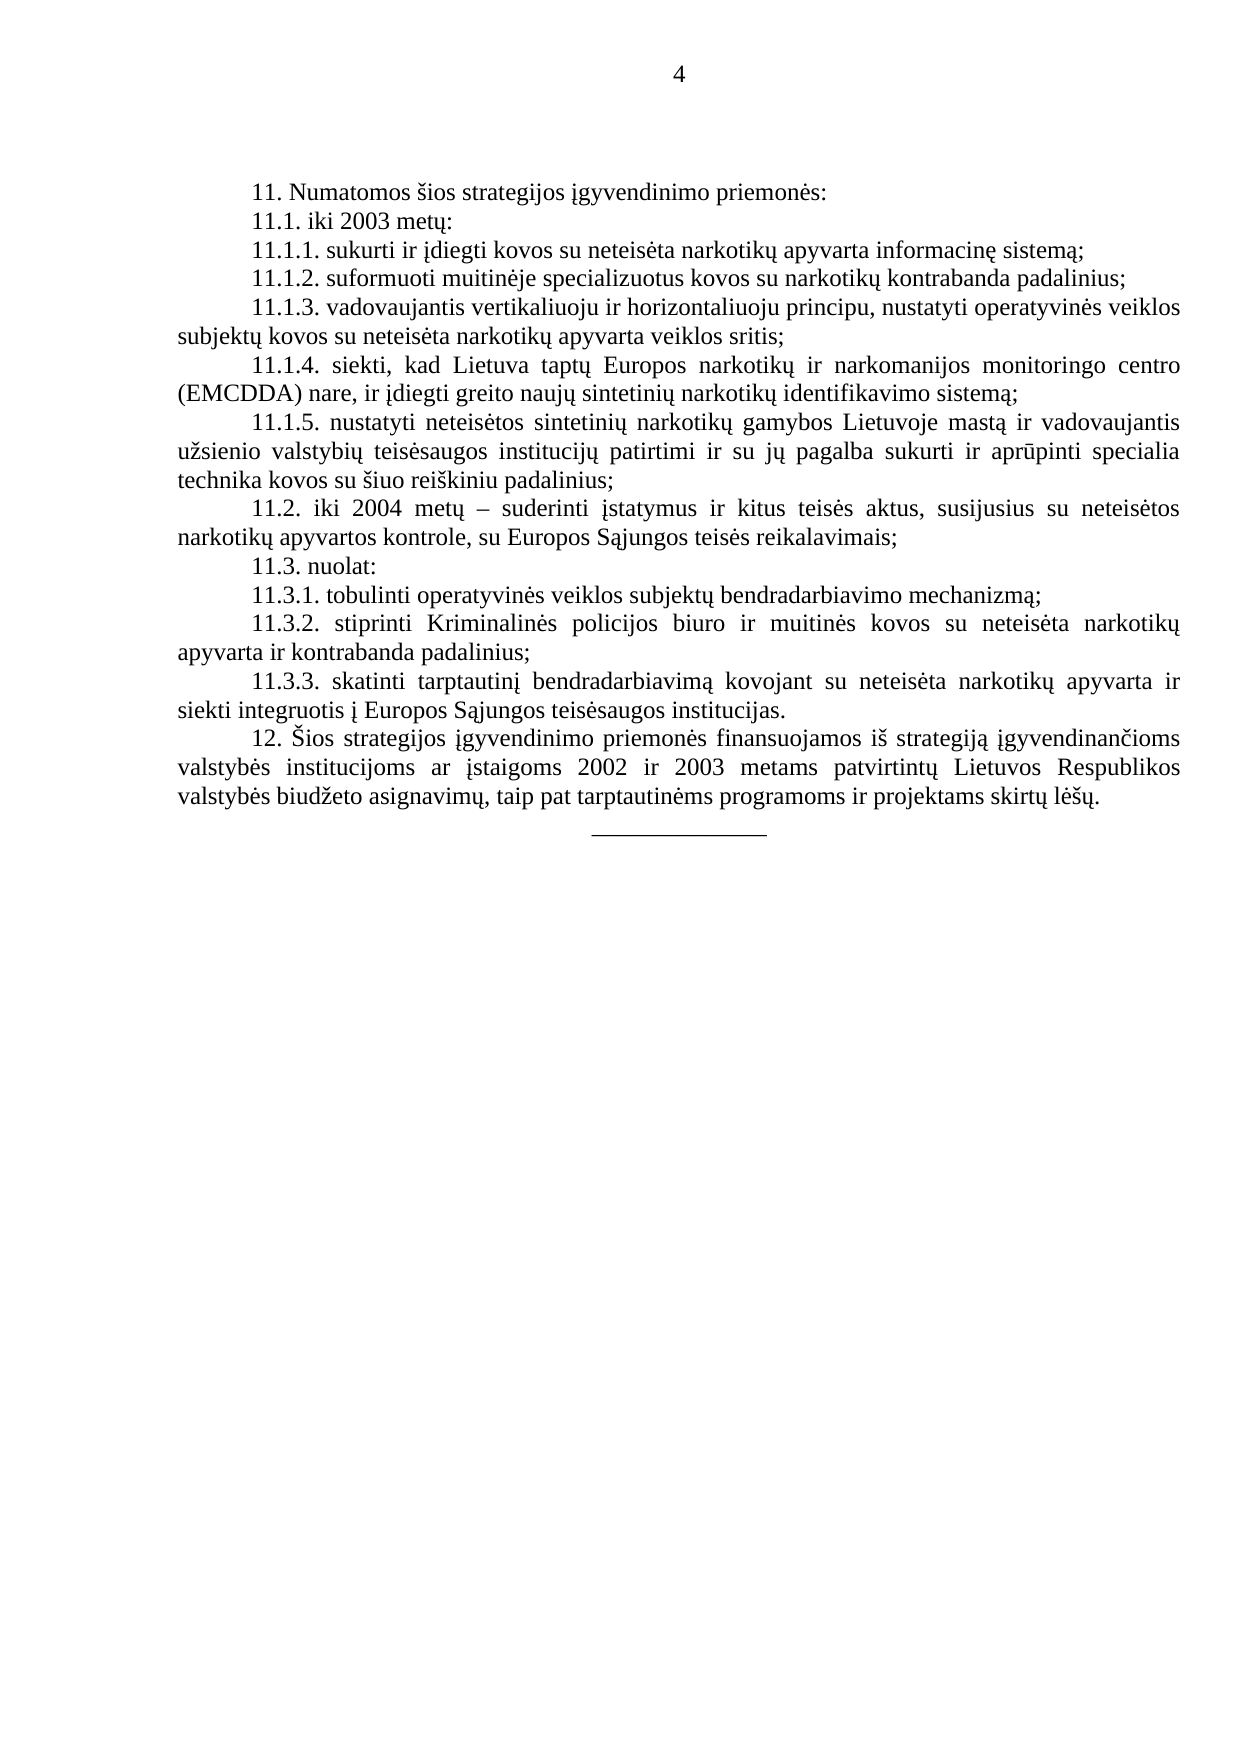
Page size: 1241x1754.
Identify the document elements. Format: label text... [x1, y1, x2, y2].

text 11.3.2. stiprinti Kriminalinės policijos biuro ir muitinės kovos su neteisėta narkotikų apyvarta ir kontrabanda padalinius; [177, 608, 1181, 666]
text 11.1.1. sukurti ir įdiegti kovos su neteisėta narkotikų apyvarta informacinę sistemą; [177, 235, 1181, 263]
text 11.3. nuolat: [177, 551, 1181, 580]
text 11.2. iki 2004 metų – suderinti įstatymus ir kitus teisės aktus, susijusius su neteisėtos narkotikų apyvartos kontrole, su Europos Sąjungos teisės reikalavimais; [177, 493, 1181, 551]
text 11.3.1. tobulinti operatyvinės veiklos subjektų bendradarbiavimo mechanizmą; [177, 580, 1181, 608]
text 11.1. iki 2003 metų: [177, 206, 1181, 235]
text 12. Šios strategijos įgyvendinimo priemonės finansuojamos iš strategiją įgyvendinančioms valstybės institucijoms ar įstaigoms 2002 ir 2003 metams patvirtintų Lietuvos Respublikos valstybės biudžeto asignavimų, taip pat tarptautinėms programoms ir projektams skirtų lėšų. [177, 723, 1181, 810]
text 11.1.5. nustatyti neteisėtos sintetinių narkotikų gamybos Lietuvoje mastą ir vadovaujantis užsienio valstybių teisėsaugos institucijų patirtimi ir su jų pagalba sukurti ir aprūpinti specialia technika kovos su šiuo reiškiniu padalinius; [177, 407, 1181, 493]
text 11.1.4. siekti, kad Lietuva taptų Europos narkotikų ir narkomanijos monitoringo centro (EMCDDA) nare, ir įdiegti greito naujų sintetinių narkotikų identifikavimo sistemą; [177, 350, 1181, 407]
text ______________ [177, 810, 1181, 838]
text 11.1.2. suformuoti muitinėje specializuotus kovos su narkotikų kontrabanda padalinius; [177, 263, 1181, 292]
text 11. Numatomos šios strategijos įgyvendinimo priemonės: [177, 177, 1181, 206]
text 11.3.3. skatinti tarptautinį bendradarbiavimą kovojant su neteisėta narkotikų apyvarta ir siekti integruotis į Europos Sąjungos teisėsaugos institucijas. [177, 666, 1181, 723]
text 11.1.3. vadovaujantis vertikaliuoju ir horizontaliuoju principu, nustatyti operatyvinės veiklos subjektų kovos su neteisėta narkotikų apyvarta veiklos sritis; [177, 292, 1181, 350]
